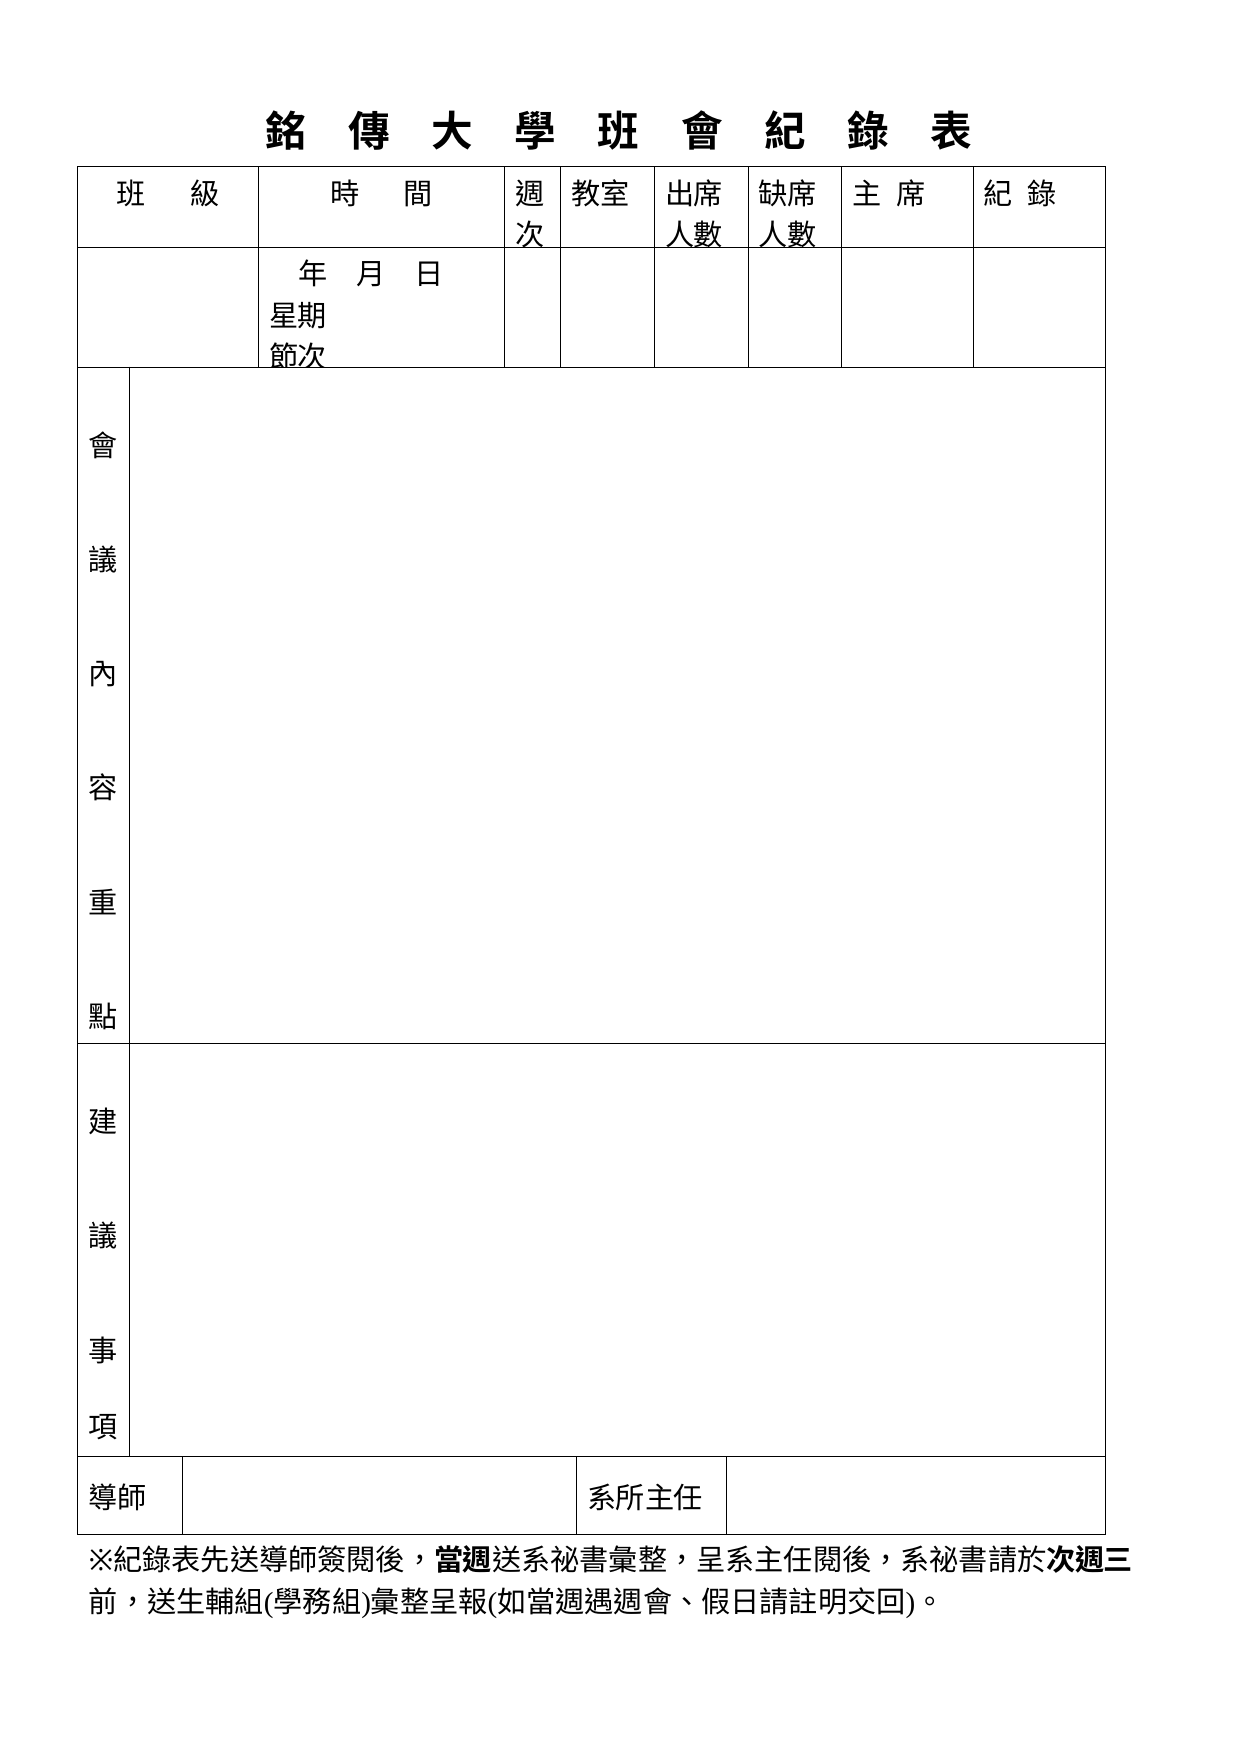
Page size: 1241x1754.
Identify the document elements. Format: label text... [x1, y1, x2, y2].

table_cell [727, 1457, 1105, 1534]
text ※紀錄表先送導師簽閱後，當週送系祕書彙整，呈系主任閱後，系祕書請於次週三前，送生輔組(學務組)彙整呈報(如當週遇週會、假日請註明交回)。 [89, 1539, 1138, 1621]
table_cell [78, 248, 258, 367]
table_cell 系所主任 [577, 1457, 726, 1534]
table_cell [842, 248, 973, 367]
table_header 主 席 [842, 167, 973, 247]
table_cell [130, 1044, 1105, 1456]
table_header 出席 人數 [655, 167, 748, 247]
table_cell 年 月 日 星期 節次 [259, 248, 504, 367]
table_cell [183, 1457, 576, 1534]
table_cell 會 議 內 容 重 點 [78, 368, 129, 1042]
table_cell 導師 [78, 1457, 182, 1534]
table_cell 建 議 事 項 [78, 1044, 129, 1456]
table_header 時 間 [259, 167, 504, 247]
table_cell [561, 248, 654, 367]
table_header 週 次 [505, 167, 560, 247]
table_header 紀 錄 [974, 167, 1105, 247]
table_cell [130, 368, 1105, 1042]
table_cell [505, 248, 560, 367]
table_header 缺席 人數 [749, 167, 841, 247]
table_cell [749, 248, 841, 367]
table_cell [974, 248, 1105, 367]
table_header 班 級 [78, 167, 258, 247]
table_cell [655, 248, 748, 367]
text 銘 傳 大 學 班 會 紀 錄 表 [265, 102, 1240, 159]
table_header 教室 [561, 167, 654, 247]
